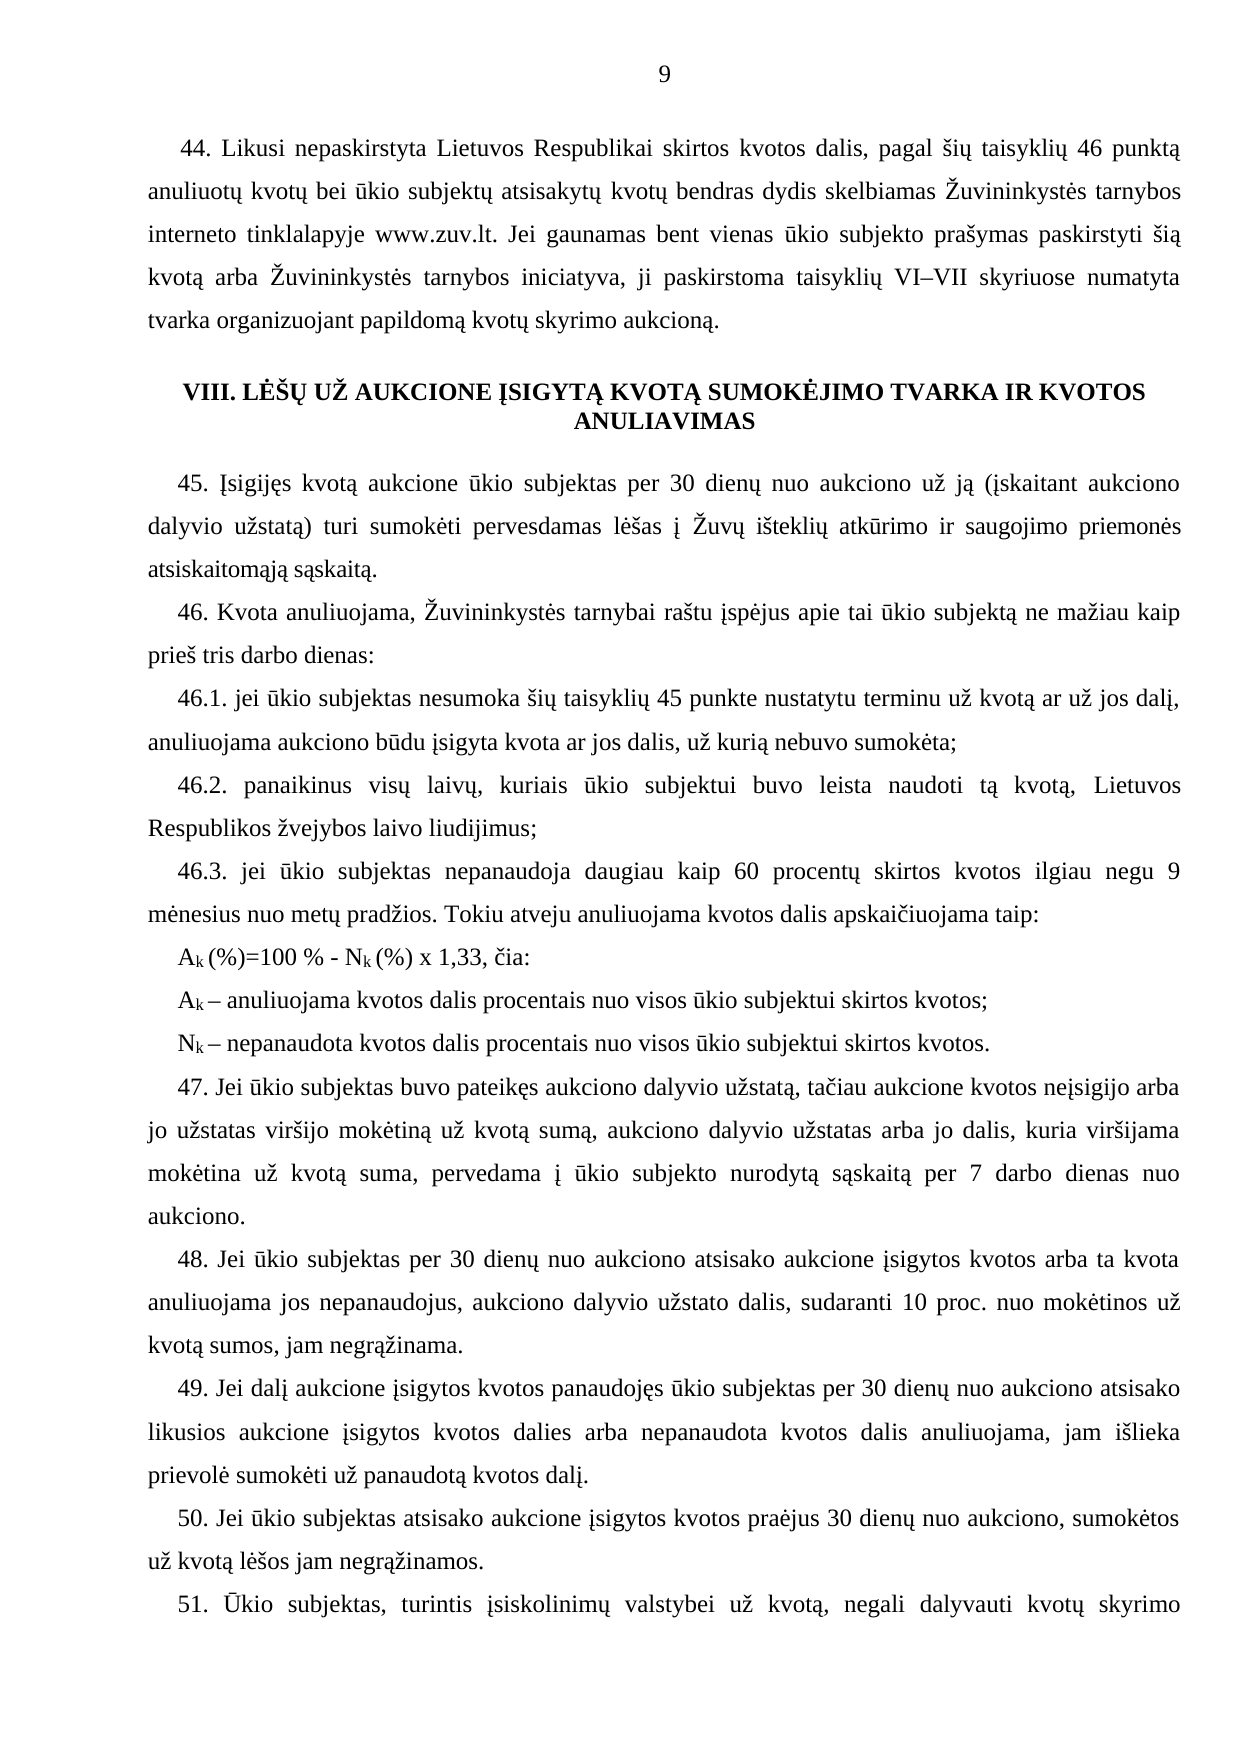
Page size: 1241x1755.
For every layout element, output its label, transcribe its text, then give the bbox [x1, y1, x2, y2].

text Nk – nepanaudota kvotos dalis procentais nuo visos ūkio subjektui skirtos kvotos. [148, 1028, 1181, 1057]
text Ak – anuliuojama kvotos dalis procentais nuo visos ūkio subjektui skirtos kvotos; [148, 985, 1181, 1014]
text 47. Jei ūkio subjektas buvo pateikęs aukciono dalyvio užstatą, tačiau aukcione kvotos neįsigijo arba jo užstatas viršijo mokėtiną už kvotą sumą, aukciono dalyvio užstatas arba jo dalis, kuria viršijama mokėtina už kvotą suma, pervedama į ūkio subjekto nurodytą sąskaitą per 7 darbo dienas nuo aukciono. [148, 1072, 1181, 1230]
text 46.3. jei ūkio subjektas nepanaudoja daugiau kaip 60 procentų skirtos kvotos ilgiau negu 9 mėnesius nuo metų pradžios. Tokiu atveju anuliuojama kvotos dalis apskaičiuojama taip: [148, 856, 1181, 928]
text 50. Jei ūkio subjektas atsisako aukcione įsigytos kvotos praėjus 30 dienų nuo aukciono, sumokėtos už kvotą lėšos jam negrąžinamos. [148, 1503, 1181, 1575]
text 46. Kvota anuliuojama, Žuvininkystės tarnybai raštu įspėjus apie tai ūkio subjektą ne mažiau kaip prieš tris darbo dienas: [148, 597, 1181, 669]
text 48. Jei ūkio subjektas per 30 dienų nuo aukciono atsisako aukcione įsigytos kvotos arba ta kvota anuliuojama jos nepanaudojus, aukciono dalyvio užstato dalis, sudaranti 10 proc. nuo mokėtinos už kvotą sumos, jam negrąžinama. [148, 1244, 1181, 1359]
text 46.2. panaikinus visų laivų, kuriais ūkio subjektui buvo leista naudoti tą kvotą, Lietuvos Respublikos žvejybos laivo liudijimus; [148, 770, 1181, 842]
text 45. Įsigijęs kvotą aukcione ūkio subjektas per 30 dienų nuo aukciono už ją (įskaitant aukciono dalyvio užstatą) turi sumokėti pervesdamas lėšas į Žuvų išteklių atkūrimo ir saugojimo priemonės atsiskaitomąją sąskaitą. [148, 468, 1181, 583]
text 49. Jei dalį aukcione įsigytos kvotos panaudojęs ūkio subjektas per 30 dienų nuo aukciono atsisako likusios aukcione įsigytos kvotos dalies arba nepanaudota kvotos dalis anuliuojama, jam išlieka prievolė sumokėti už panaudotą kvotos dalį. [148, 1373, 1181, 1488]
text Ak (%)=100 % - Nk (%) x 1,33, čia: [148, 942, 1181, 971]
text 44. Likusi nepaskirstyta Lietuvos Respublikai skirtos kvotos dalis, pagal šių taisyklių 46 punktą anuliuotų kvotų bei ūkio subjektų atsisakytų kvotų bendras dydis skelbiamas Žuvininkystės tarnybos interneto tinklalapyje www.zuv.lt. Jei gaunamas bent vienas ūkio subjekto prašymas paskirstyti šią kvotą arba Žuvininkystės tarnybos iniciatyva, ji paskirstoma taisyklių VI–VII skyriuose numatyta tvarka organizuojant papildomą kvotų skyrimo aukcioną. [148, 133, 1181, 334]
text VIII. LĖŠŲ UŽ AUKCIONE ĮSIGYTĄ KVOTĄ SUMOKĖJIMO TVARKA IR KVOTOS ANULIAVIMAS [148, 377, 1181, 435]
text 51. Ūkio subjektas, turintis įsiskolinimų valstybei už kvotą, negali dalyvauti kvotų skyrimo [148, 1589, 1181, 1618]
text 46.1. jei ūkio subjektas nesumoka šių taisyklių 45 punkte nustatytu terminu už kvotą ar už jos dalį, anuliuojama aukciono būdu įsigyta kvota ar jos dalis, už kurią nebuvo sumokėta; [148, 683, 1181, 755]
